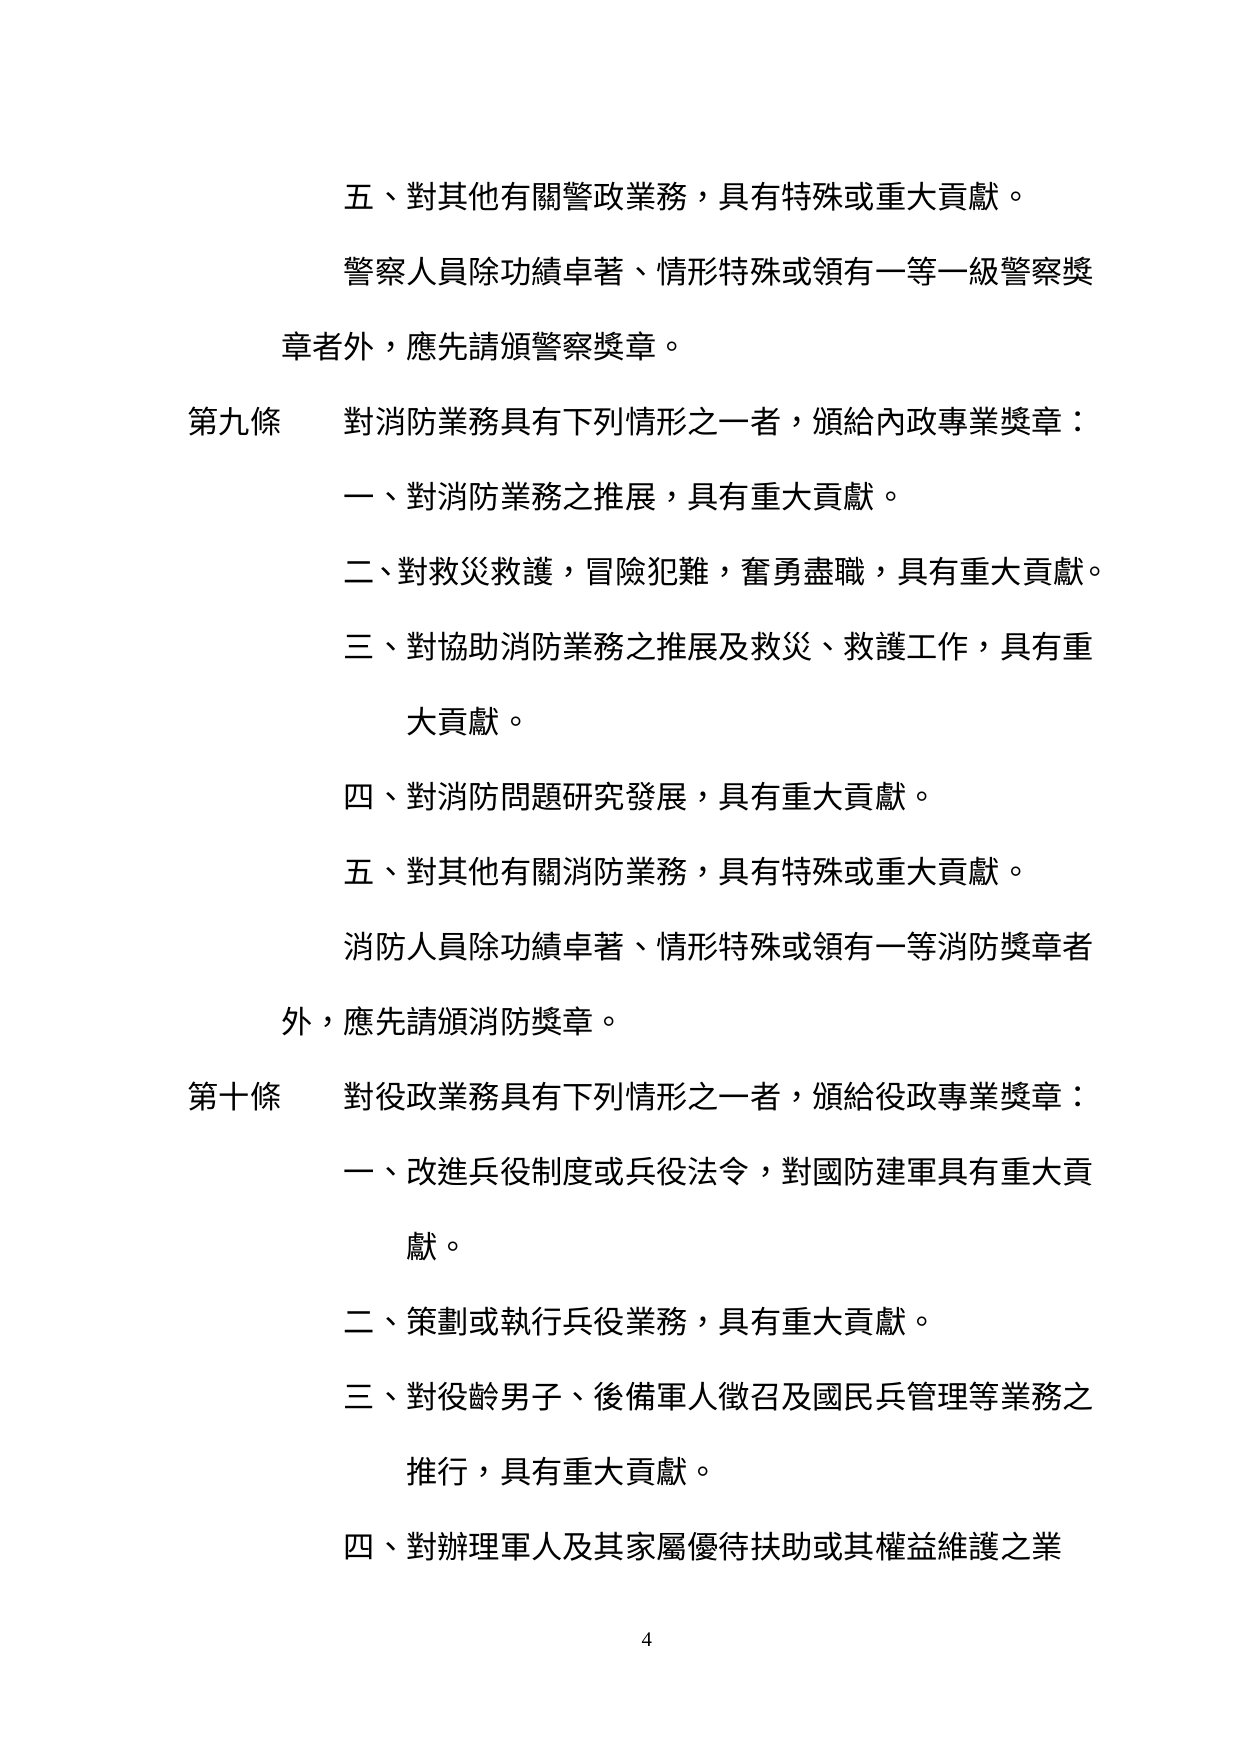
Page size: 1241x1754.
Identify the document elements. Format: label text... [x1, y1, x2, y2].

text 二、對救災救護，冒險犯難，奮勇盡職，具有重大貢獻。 [187, 532, 1106, 607]
text 章者外，應先請頒警察獎章。 [187, 307, 1106, 382]
text 三、對役齡男子、後備軍人徵召及國民兵管理等業務之 [187, 1357, 1106, 1432]
text 第九條 對消防業務具有下列情形之一者，頒給內政專業獎章： [187, 382, 1106, 457]
text 五、對其他有關消防業務，具有特殊或重大貢獻。 [187, 832, 1106, 907]
text 一、改進兵役制度或兵役法令，對國防建軍具有重大貢 [187, 1132, 1106, 1207]
text 獻。 [187, 1207, 1106, 1282]
text 四、對辦理軍人及其家屬優待扶助或其權益維護之業 [187, 1507, 1106, 1582]
text 警察人員除功績卓著、情形特殊或領有一等一級警察獎 [187, 232, 1106, 307]
text 二、策劃或執行兵役業務，具有重大貢獻。 [187, 1282, 1106, 1357]
text 一、對消防業務之推展，具有重大貢獻。 [187, 457, 1106, 532]
text 推行，具有重大貢獻。 [187, 1432, 1106, 1507]
text 外，應先請頒消防獎章。 [187, 982, 1106, 1057]
text 第十條 對役政業務具有下列情形之一者，頒給役政專業獎章： [187, 1057, 1106, 1132]
text 五、對其他有關警政業務，具有特殊或重大貢獻。 [187, 157, 1106, 232]
text 四、對消防問題研究發展，具有重大貢獻。 [187, 757, 1106, 832]
text 大貢獻。 [187, 682, 1106, 757]
text 消防人員除功績卓著、情形特殊或領有一等消防獎章者 [250, 907, 1106, 982]
text 三、對協助消防業務之推展及救災、救護工作，具有重 [187, 607, 1106, 682]
